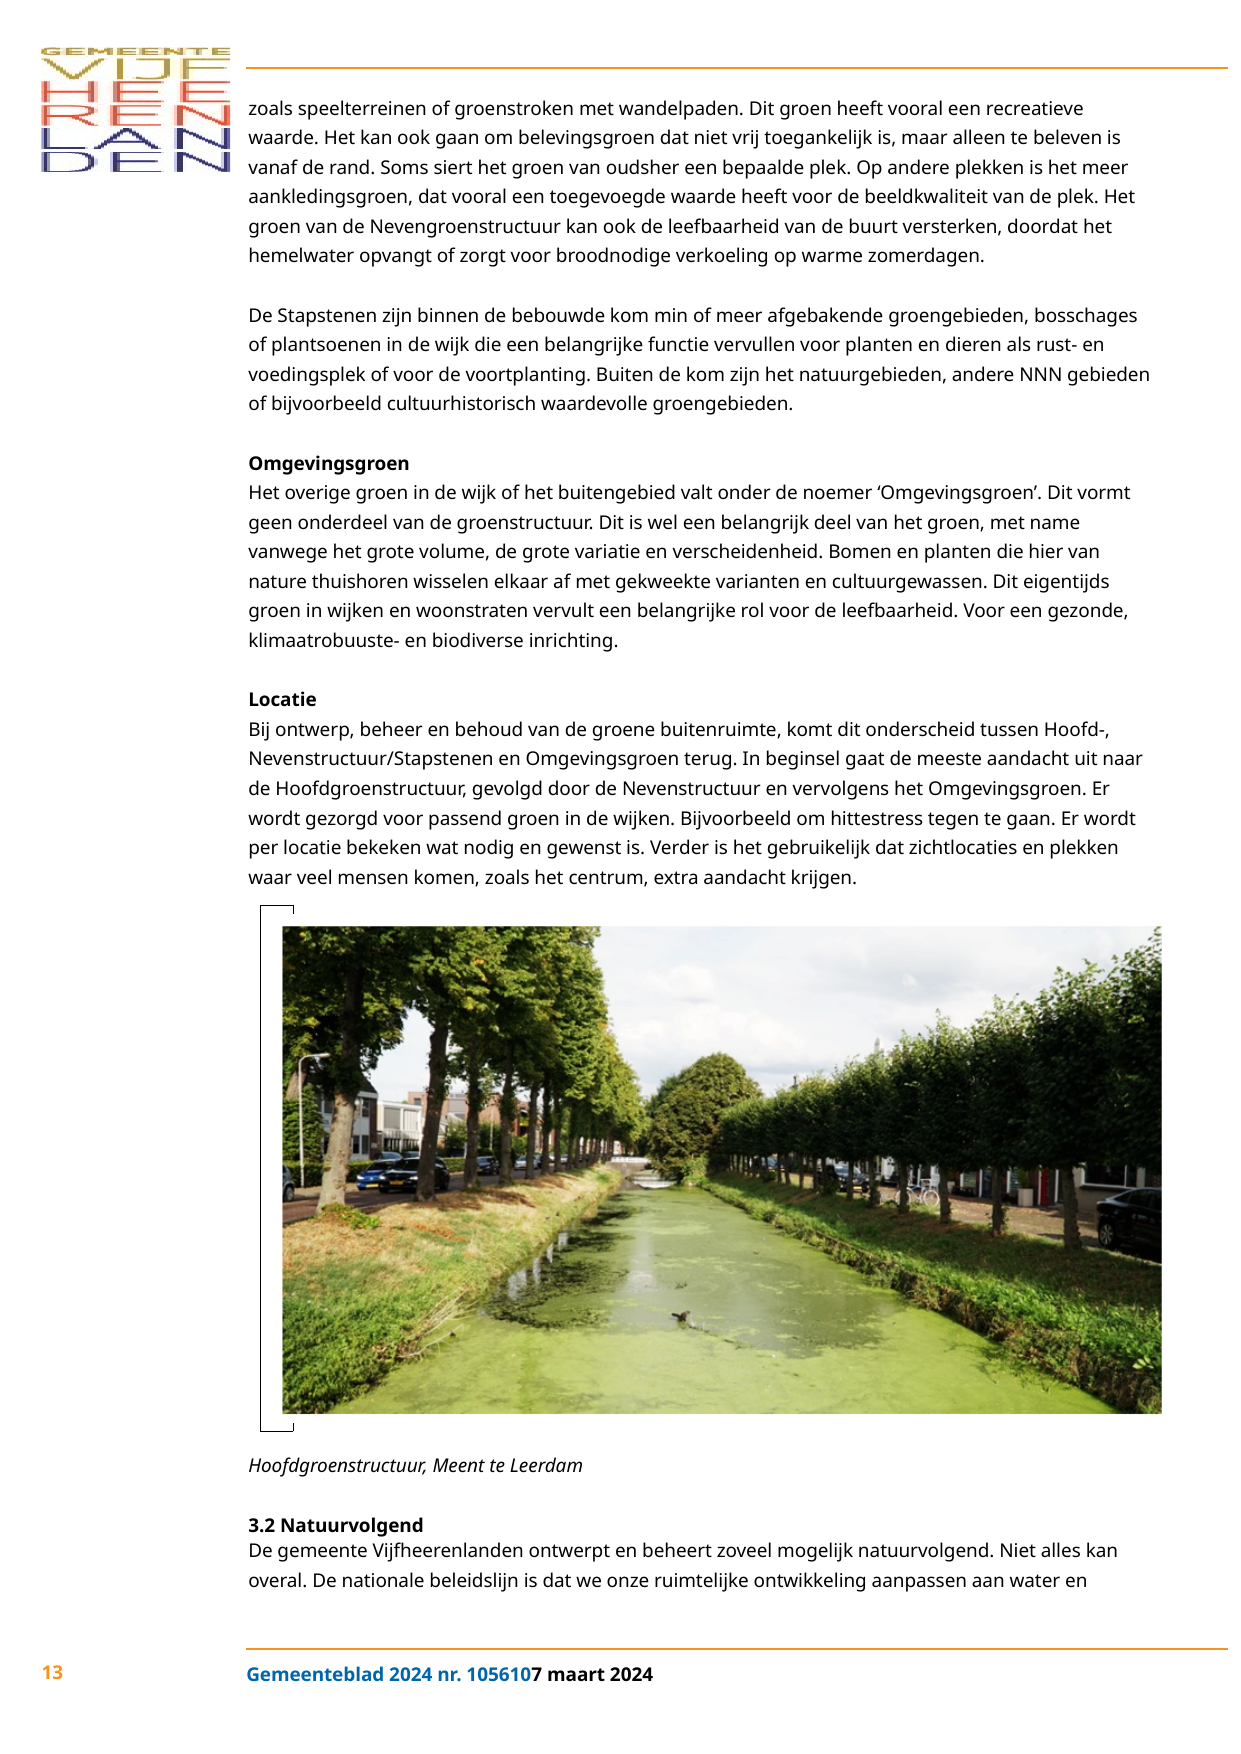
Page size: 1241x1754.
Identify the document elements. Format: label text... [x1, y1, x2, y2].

text De gemeente Vijfheerenlanden ontwerpt en beheert zoveel mogelijk natuurvolgend. Niet alles kan overal. De nationale beleidslijn is dat we onze ruimtelijke ontwikkeling aanpassen aan water en [248, 1538, 1152, 1593]
text Omgevingsgroen [248, 450, 1152, 476]
text Locatie [248, 686, 1152, 712]
text Hoofdgroenstructuur, Meent te Leerdam [248, 1453, 1152, 1478]
text zoals speelterreinen of groenstroken met wandelpaden. Dit groen heeft vooral een recreatieve waarde. Het kan ook gaan om belevingsgroen dat niet vrij toegankelijk is, maar alleen te beleven is vanaf de rand. Soms siert het groen van oudsher een bepaalde plek. Op andere plekken is het meer aankledingsgroen, dat vooral een toegevoegde waarde heeft voor de beeldkwaliteit van de plek. Het groen van de Nevengroenstructuur kan ook de leefbaarheid van de buurt versterken, doordat het hemelwater opvangt of zorgt voor broodnodige verkoeling op warme zomerdagen. [248, 95, 1152, 268]
text Bij ontwerp, beheer en behoud van de groene buitenruimte, komt dit onderscheid tussen Hoofd-, Nevenstructuur/Stapstenen en Omgevingsgroen terug. In beginsel gaat de meeste aandacht uit naar de Hoofdgroenstructuur, gevolgd door de Nevenstructuur en vervolgens het Omgevingsgroen. Er wordt gezorgd voor passend groen in de wijken. Bijvoorbeeld om hittestress tegen te gaan. Er wordt per locatie bekeken wat nodig en gewenst is. Verder is het gebruikelijk dat zichtlocaties en plekken waar veel mensen komen, zoals het centrum, extra aandacht krijgen. [248, 716, 1152, 890]
picture [268, 914, 1173, 1423]
picture [41, 47, 231, 172]
text De Stapstenen zijn binnen de bebouwde kom min of meer afgebakende groengebieden, bosschages of plantsoenen in de wijk die een belangrijke functie vervullen voor planten en dieren als rust- en voedingsplek of voor de voortplanting. Buiten de kom zijn het natuurgebieden, andere NNN gebieden of bijvoorbeeld cultuurhistorisch waardevolle groengebieden. [248, 302, 1152, 416]
text 3.2 Natuurvolgend [248, 1512, 1152, 1538]
text Het overige groen in de wijk of het buitengebied valt onder de noemer ‘Omgevingsgroen’. Dit vormt geen onderdeel van de groenstructuur. Dit is wel een belangrijk deel van het groen, met name vanwege het grote volume, de grote variatie en verscheidenheid. Bomen en planten die hier van nature thuishoren wisselen elkaar af met gekweekte varianten en cultuurgewassen. Dit eigentijds groen in wijken en woonstraten vervult een belangrijke rol voor de leefbaarheid. Voor een gezonde, klimaatrobuuste- en biodiverse inrichting. [248, 479, 1152, 653]
